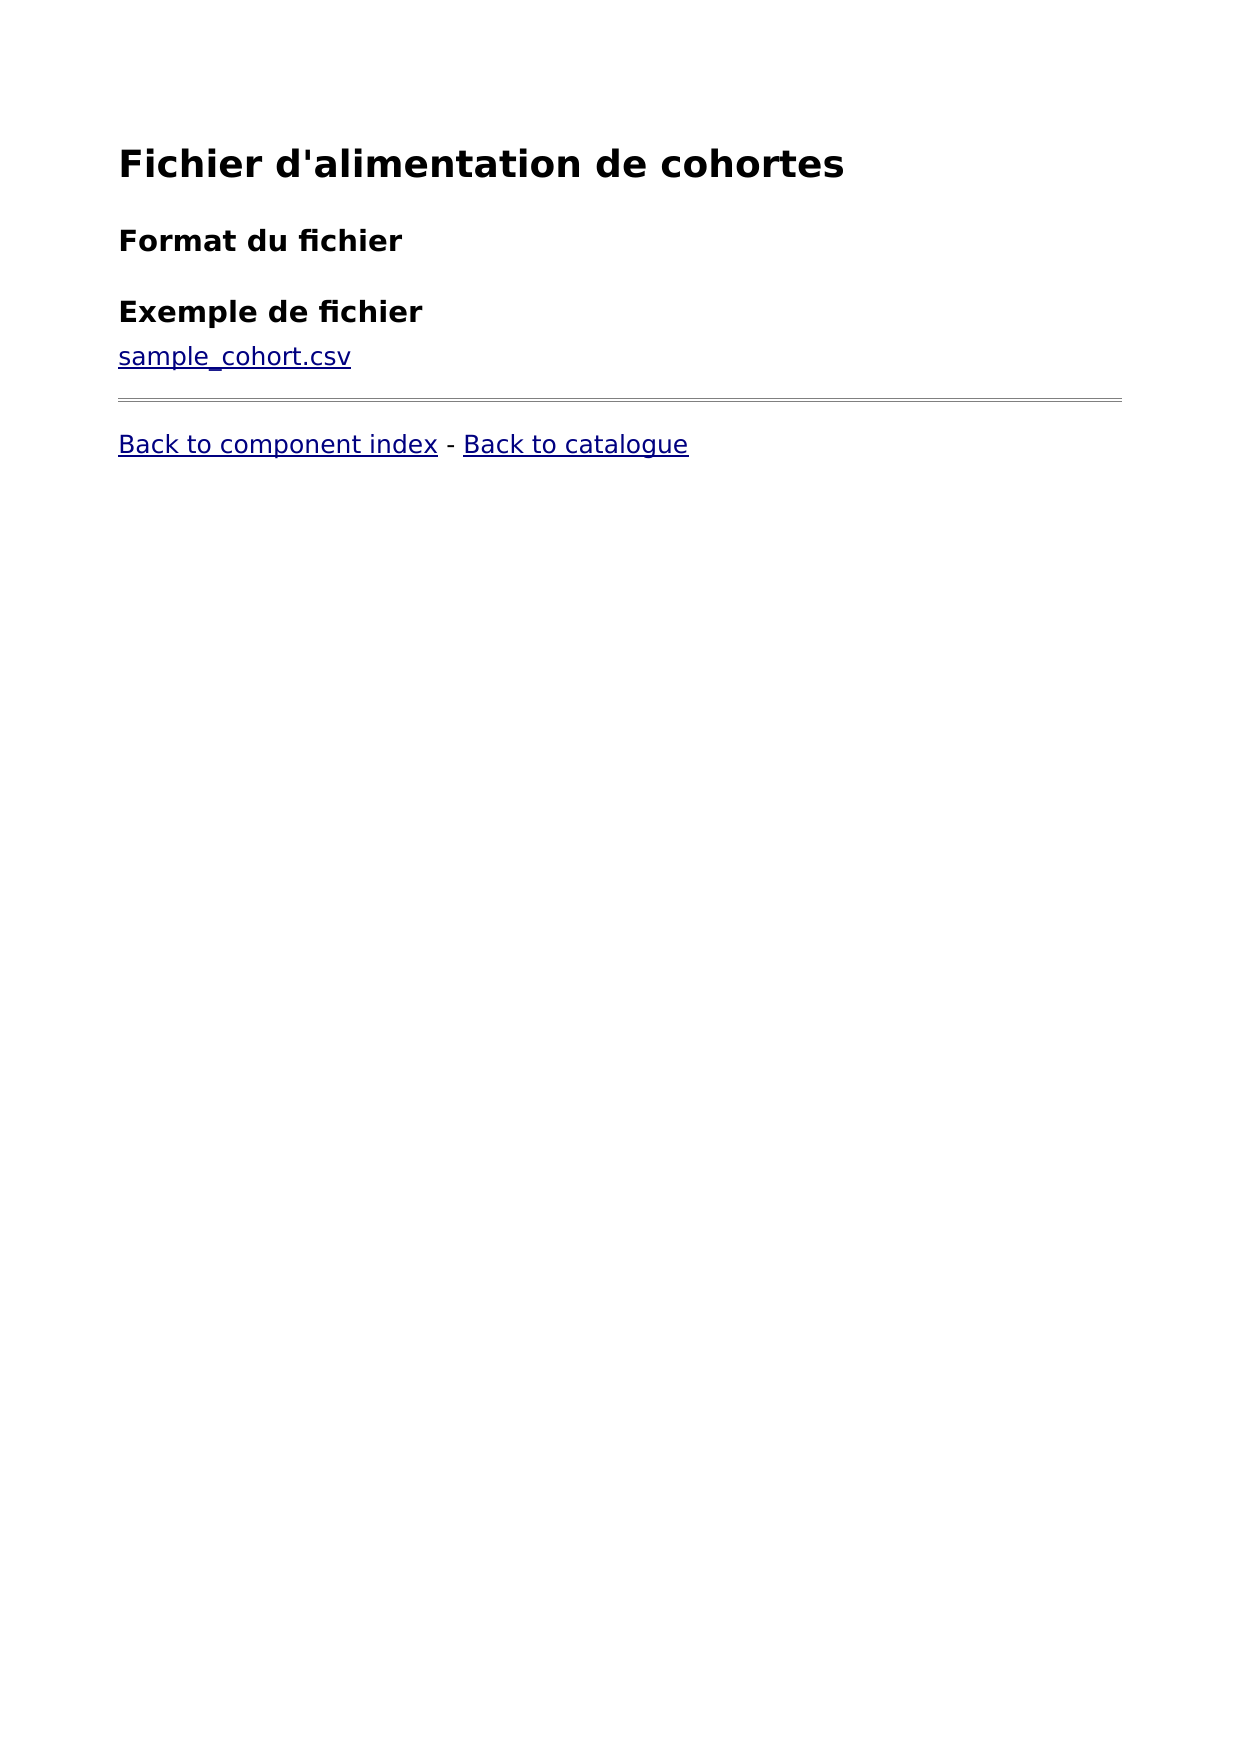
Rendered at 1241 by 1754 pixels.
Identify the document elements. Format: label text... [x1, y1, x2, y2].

text sample_cohort.csv [118, 342, 1122, 371]
subtitle Format du fichier [118, 224, 1122, 258]
subtitle Exemple de fichier [118, 296, 1122, 330]
text Back to component index - Back to catalogue [118, 430, 1122, 459]
subtitle Fichier d'alimentation de cohortes [118, 143, 1122, 187]
